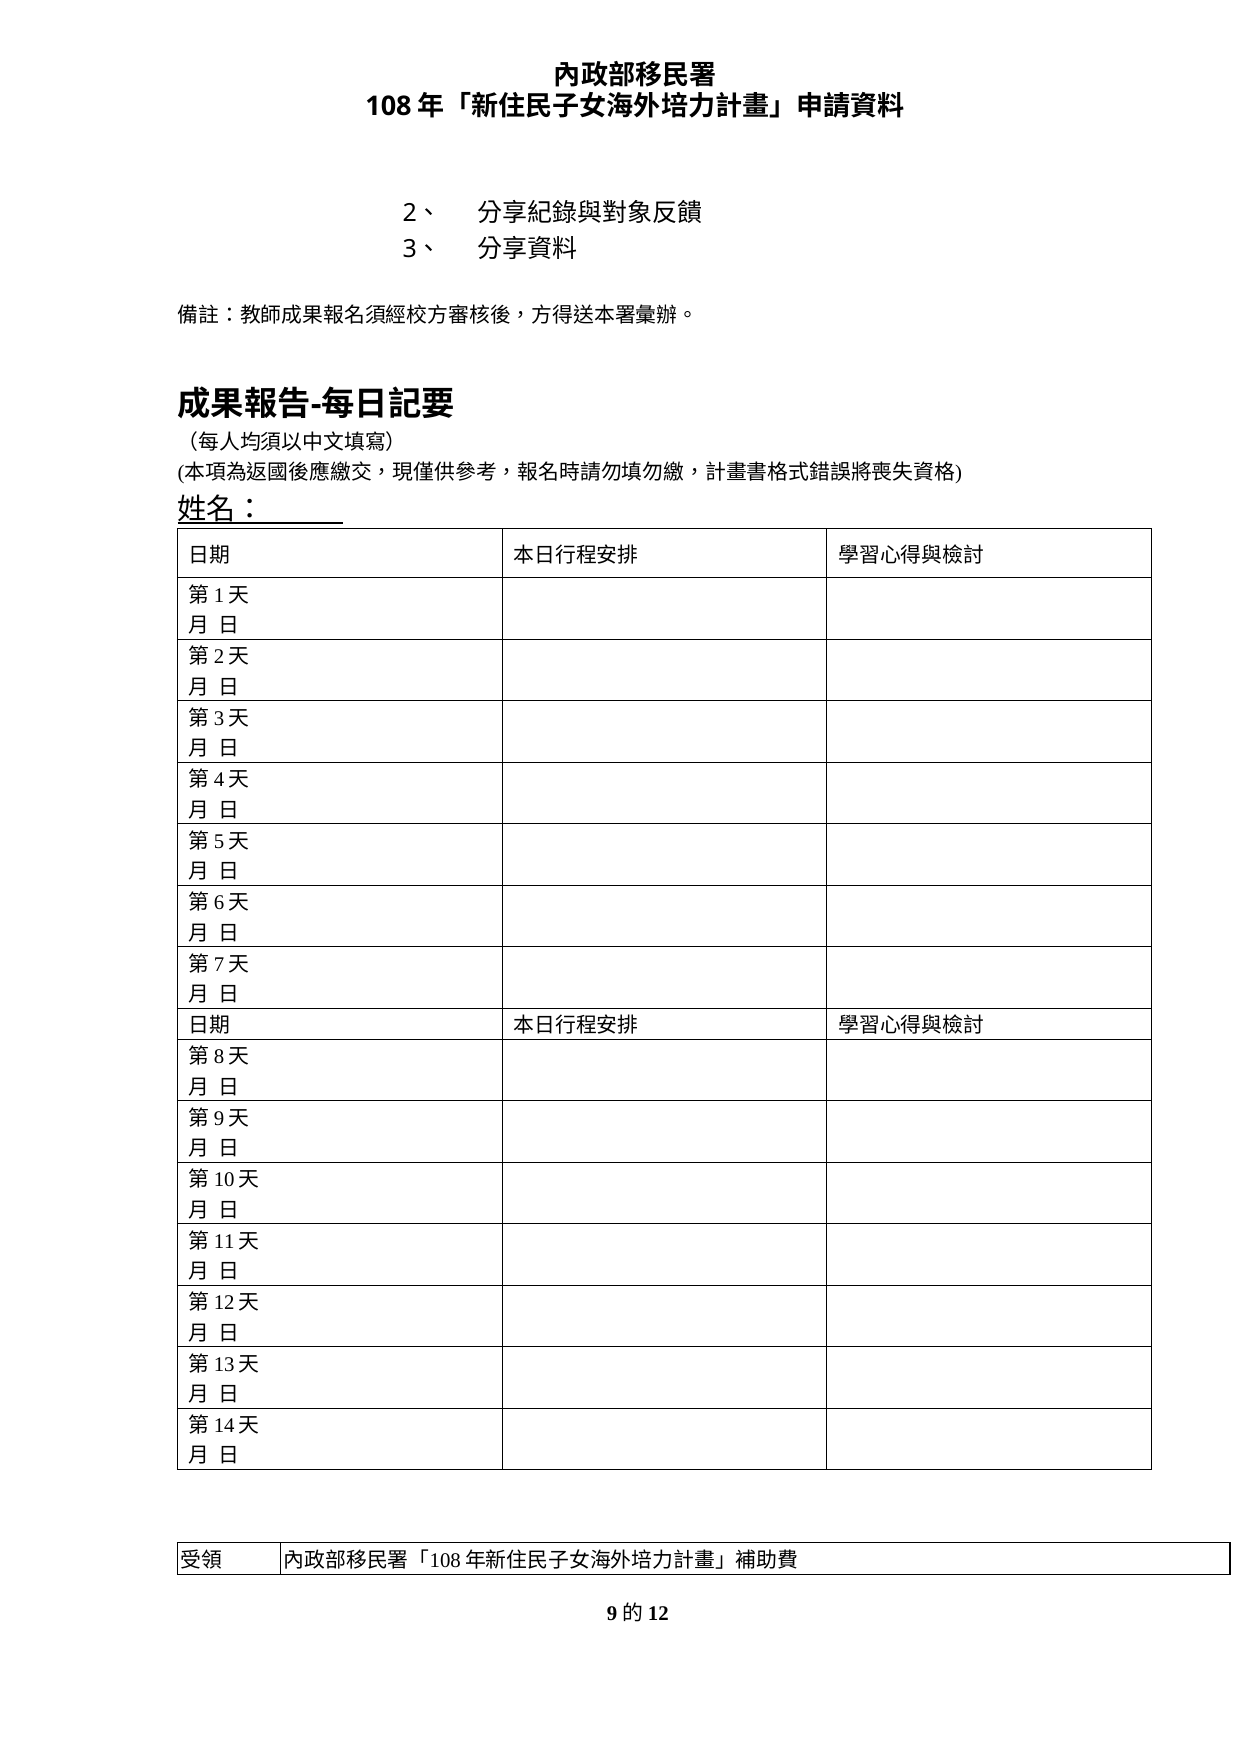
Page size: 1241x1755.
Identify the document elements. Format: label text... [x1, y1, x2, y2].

table_cell 日期 [178, 1009, 502, 1039]
table_cell [503, 1101, 826, 1162]
table_cell 第2天 月 日 [178, 640, 502, 700]
table_cell [503, 1347, 826, 1407]
table_cell [503, 886, 826, 946]
table_cell [503, 1409, 826, 1469]
table_cell [827, 1347, 1151, 1407]
table_cell 第8天 月 日 [178, 1040, 502, 1100]
table_cell [827, 1409, 1151, 1469]
table_cell [503, 824, 826, 884]
table_cell 第14天 月 日 [178, 1409, 502, 1469]
table_cell 第10天 月 日 [178, 1163, 502, 1223]
table_cell [503, 701, 826, 762]
table_cell [827, 578, 1151, 639]
table_cell [827, 1101, 1151, 1162]
table_cell 第7天 月 日 [178, 947, 502, 1007]
table_cell 第1天 月 日 [178, 578, 502, 639]
table_cell [827, 701, 1151, 762]
table_cell [827, 1040, 1151, 1100]
table_cell [503, 947, 826, 1007]
table_cell [827, 1286, 1151, 1346]
list 分享紀錄與對象反饋 [402, 192, 1093, 228]
table_cell 第4天 月 日 [178, 763, 502, 823]
table_cell 第13天 月 日 [178, 1347, 502, 1407]
table_cell [503, 1040, 826, 1100]
table_cell 學習心得與檢討 [827, 1009, 1151, 1039]
table_header 內政部移民署「108年新住民子女海外培力計畫」補助費 [281, 1543, 1229, 1573]
table_cell [827, 947, 1151, 1007]
table_cell 第3天 月 日 [178, 701, 502, 762]
text (本項為返國後應繳交，現僅供參考，報名時請勿填勿繳，計畫書格式錯誤將喪失資格) [177, 456, 1093, 486]
table_cell [503, 1286, 826, 1346]
table_cell [503, 1163, 826, 1223]
table_cell [503, 578, 826, 639]
table_cell 第5天 月 日 [178, 824, 502, 884]
table_header 日期 [178, 529, 502, 577]
table_cell [827, 1224, 1151, 1284]
table_cell 第9天 月 日 [178, 1101, 502, 1162]
table_cell [503, 640, 826, 700]
table_cell 本日行程安排 [503, 1009, 826, 1039]
table_header 本日行程安排 [503, 529, 826, 577]
table_cell [827, 763, 1151, 823]
table_cell [827, 886, 1151, 946]
table_header 受領 [178, 1543, 280, 1573]
table_cell 第11天 月 日 [178, 1224, 502, 1284]
list 分享資料 [402, 228, 1093, 264]
table_header 學習心得與檢討 [827, 529, 1151, 577]
text （每人均須以中文填寫） [177, 425, 1093, 456]
text 姓名： [177, 486, 1093, 528]
text 成果報告-每日記要 [177, 377, 1093, 425]
table_cell 第6天 月 日 [178, 886, 502, 946]
table_cell [827, 640, 1151, 700]
table_cell 第12天 月 日 [178, 1286, 502, 1346]
table_cell [827, 1163, 1151, 1223]
table_cell [827, 824, 1151, 884]
table_cell [503, 763, 826, 823]
table_cell [503, 1224, 826, 1284]
text 備註：教師成果報名須經校方審核後，方得送本署彙辦。 [177, 298, 1093, 329]
